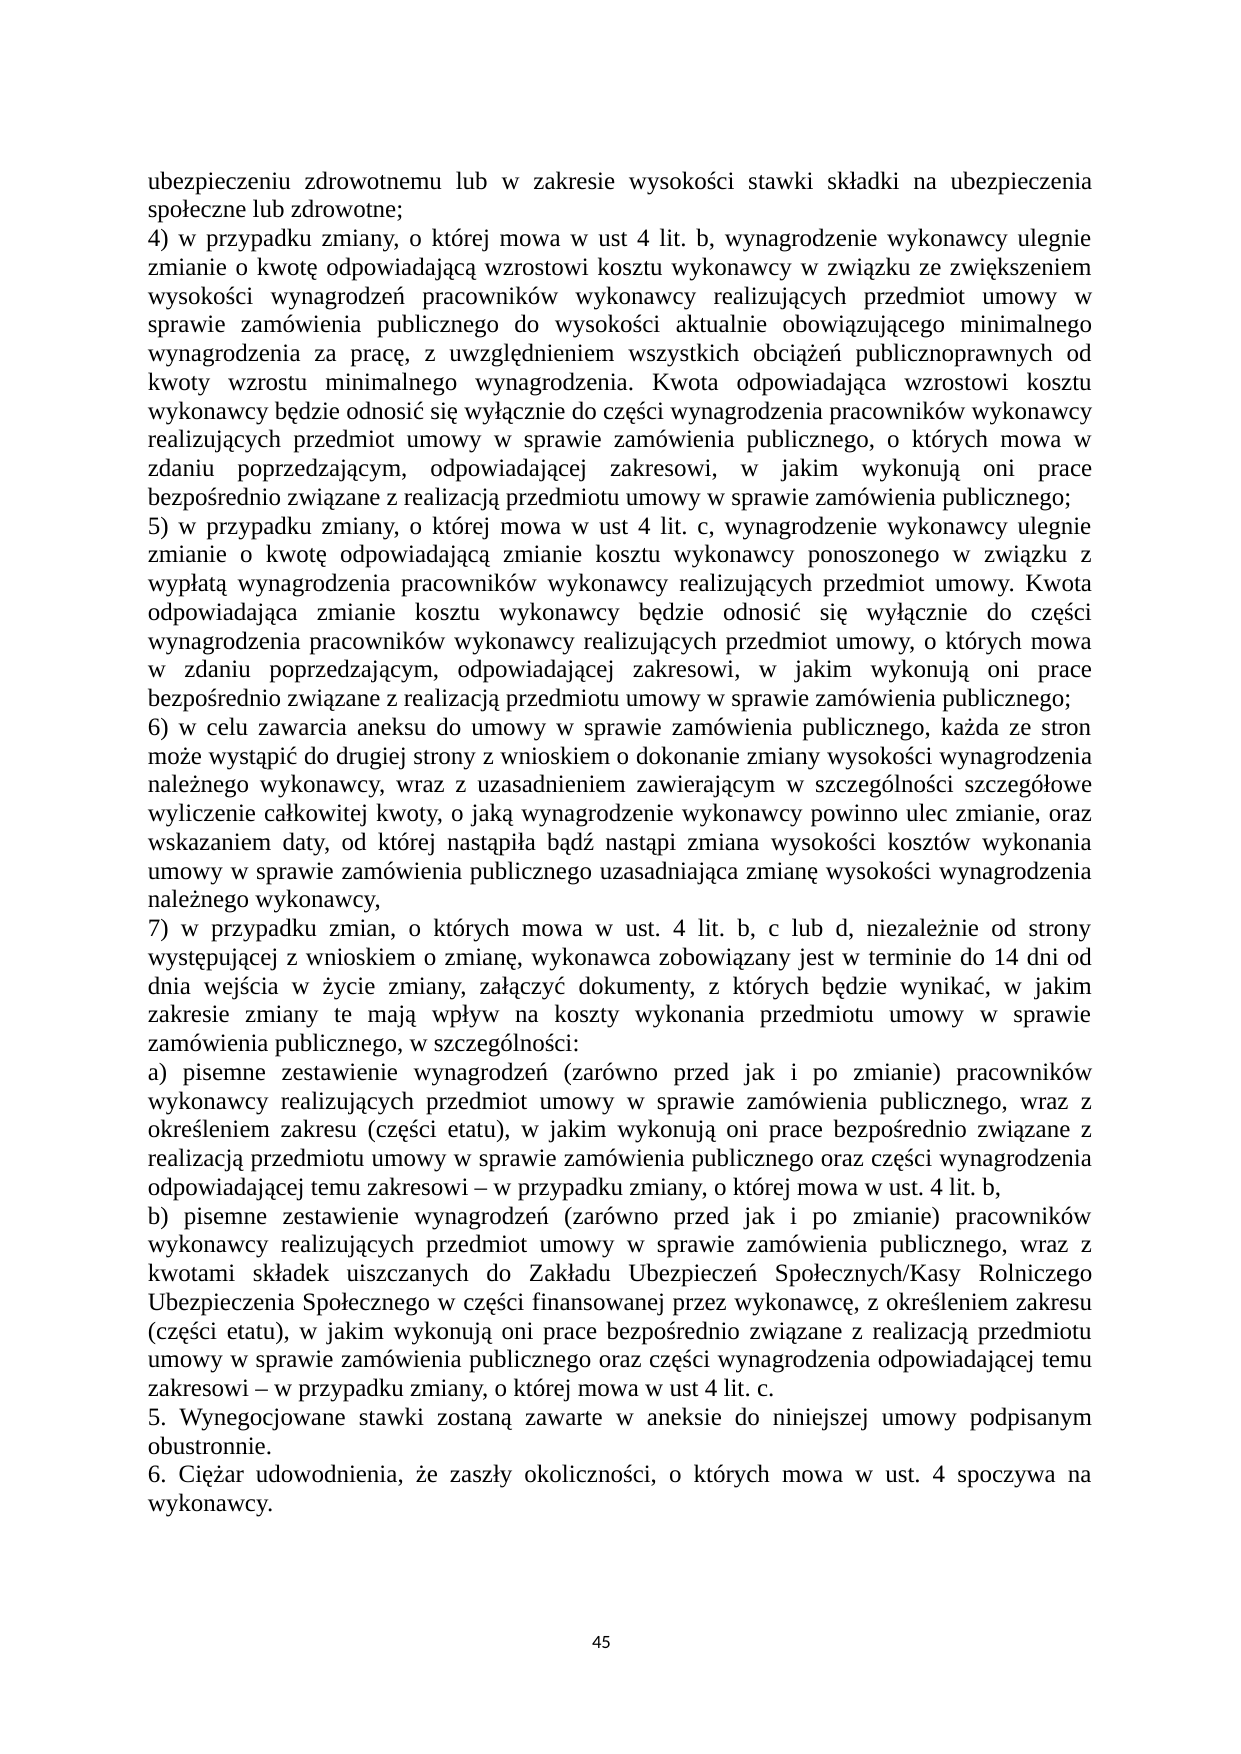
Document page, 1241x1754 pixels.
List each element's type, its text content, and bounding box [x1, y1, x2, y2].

text 5. Wynegocjowane stawki zostaną zawarte w aneksie do niniejszej umowy podpisanym obustronnie. [148, 1402, 1093, 1459]
text 5) w przypadku zmiany, o której mowa w ust 4 lit. c, wynagrodzenie wykonawcy ulegnie zmianie o kwotę odpowiadającą zmianie kosztu wykonawcy ponoszonego w związku z wypłatą wynagrodzenia pracowników wykonawcy realizujących przedmiot umowy. Kwota odpowiadająca zmianie kosztu wykonawcy będzie odnosić się wyłącznie do części wynagrodzenia pracowników wykonawcy realizujących przedmiot umowy, o których mowa w zdaniu poprzedzającym, odpowiadającej zakresowi, w jakim wykonują oni prace bezpośrednio związane z realizacją przedmiotu umowy w sprawie zamówienia publicznego; [148, 511, 1093, 712]
text a) pisemne zestawienie wynagrodzeń (zarówno przed jak i po zmianie) pracowników wykonawcy realizujących przedmiot umowy w sprawie zamówienia publicznego, wraz z określeniem zakresu (części etatu), w jakim wykonują oni prace bezpośrednio związane z realizacją przedmiotu umowy w sprawie zamówienia publicznego oraz części wynagrodzenia odpowiadającej temu zakresowi – w przypadku zmiany, o której mowa w ust. 4 lit. b, [148, 1057, 1093, 1201]
text ubezpieczeniu zdrowotnemu lub w zakresie wysokości stawki składki na ubezpieczenia społeczne lub zdrowotne; [148, 166, 1093, 223]
text 6) w celu zawarcia aneksu do umowy w sprawie zamówienia publicznego, każda ze stron może wystąpić do drugiej strony z wnioskiem o dokonanie zmiany wysokości wynagrodzenia należnego wykonawcy, wraz z uzasadnieniem zawierającym w szczególności szczegółowe wyliczenie całkowitej kwoty, o jaką wynagrodzenie wykonawcy powinno ulec zmianie, oraz wskazaniem daty, od której nastąpiła bądź nastąpi zmiana wysokości kosztów wykonania umowy w sprawie zamówienia publicznego uzasadniająca zmianę wysokości wynagrodzenia należnego wykonawcy, [148, 712, 1093, 913]
text 7) w przypadku zmian, o których mowa w ust. 4 lit. b, c lub d, niezależnie od strony występującej z wnioskiem o zmianę, wykonawca zobowiązany jest w terminie do 14 dni od dnia wejścia w życie zmiany, załączyć dokumenty, z których będzie wynikać, w jakim zakresie zmiany te mają wpływ na koszty wykonania przedmiotu umowy w sprawie zamówienia publicznego, w szczególności: [148, 913, 1093, 1057]
text b) pisemne zestawienie wynagrodzeń (zarówno przed jak i po zmianie) pracowników wykonawcy realizujących przedmiot umowy w sprawie zamówienia publicznego, wraz z kwotami składek uiszczanych do Zakładu Ubezpieczeń Społecznych/Kasy Rolniczego Ubezpieczenia Społecznego w części finansowanej przez wykonawcę, z określeniem zakresu (części etatu), w jakim wykonują oni prace bezpośrednio związane z realizacją przedmiotu umowy w sprawie zamówienia publicznego oraz części wynagrodzenia odpowiadającej temu zakresowi – w przypadku zmiany, o której mowa w ust 4 lit. c. [148, 1201, 1093, 1402]
text 6. Ciężar udowodnienia, że zaszły okoliczności, o których mowa w ust. 4 spoczywa na wykonawcy. [148, 1459, 1093, 1517]
text 4) w przypadku zmiany, o której mowa w ust 4 lit. b, wynagrodzenie wykonawcy ulegnie zmianie o kwotę odpowiadającą wzrostowi kosztu wykonawcy w związku ze zwiększeniem wysokości wynagrodzeń pracowników wykonawcy realizujących przedmiot umowy w sprawie zamówienia publicznego do wysokości aktualnie obowiązującego minimalnego wynagrodzenia za pracę, z uwzględnieniem wszystkich obciążeń publicznoprawnych od kwoty wzrostu minimalnego wynagrodzenia. Kwota odpowiadająca wzrostowi kosztu wykonawcy będzie odnosić się wyłącznie do części wynagrodzenia pracowników wykonawcy realizujących przedmiot umowy w sprawie zamówienia publicznego, o których mowa w zdaniu poprzedzającym, odpowiadającej zakresowi, w jakim wykonują oni prace bezpośrednio związane z realizacją przedmiotu umowy w sprawie zamówienia publicznego; [148, 223, 1093, 511]
